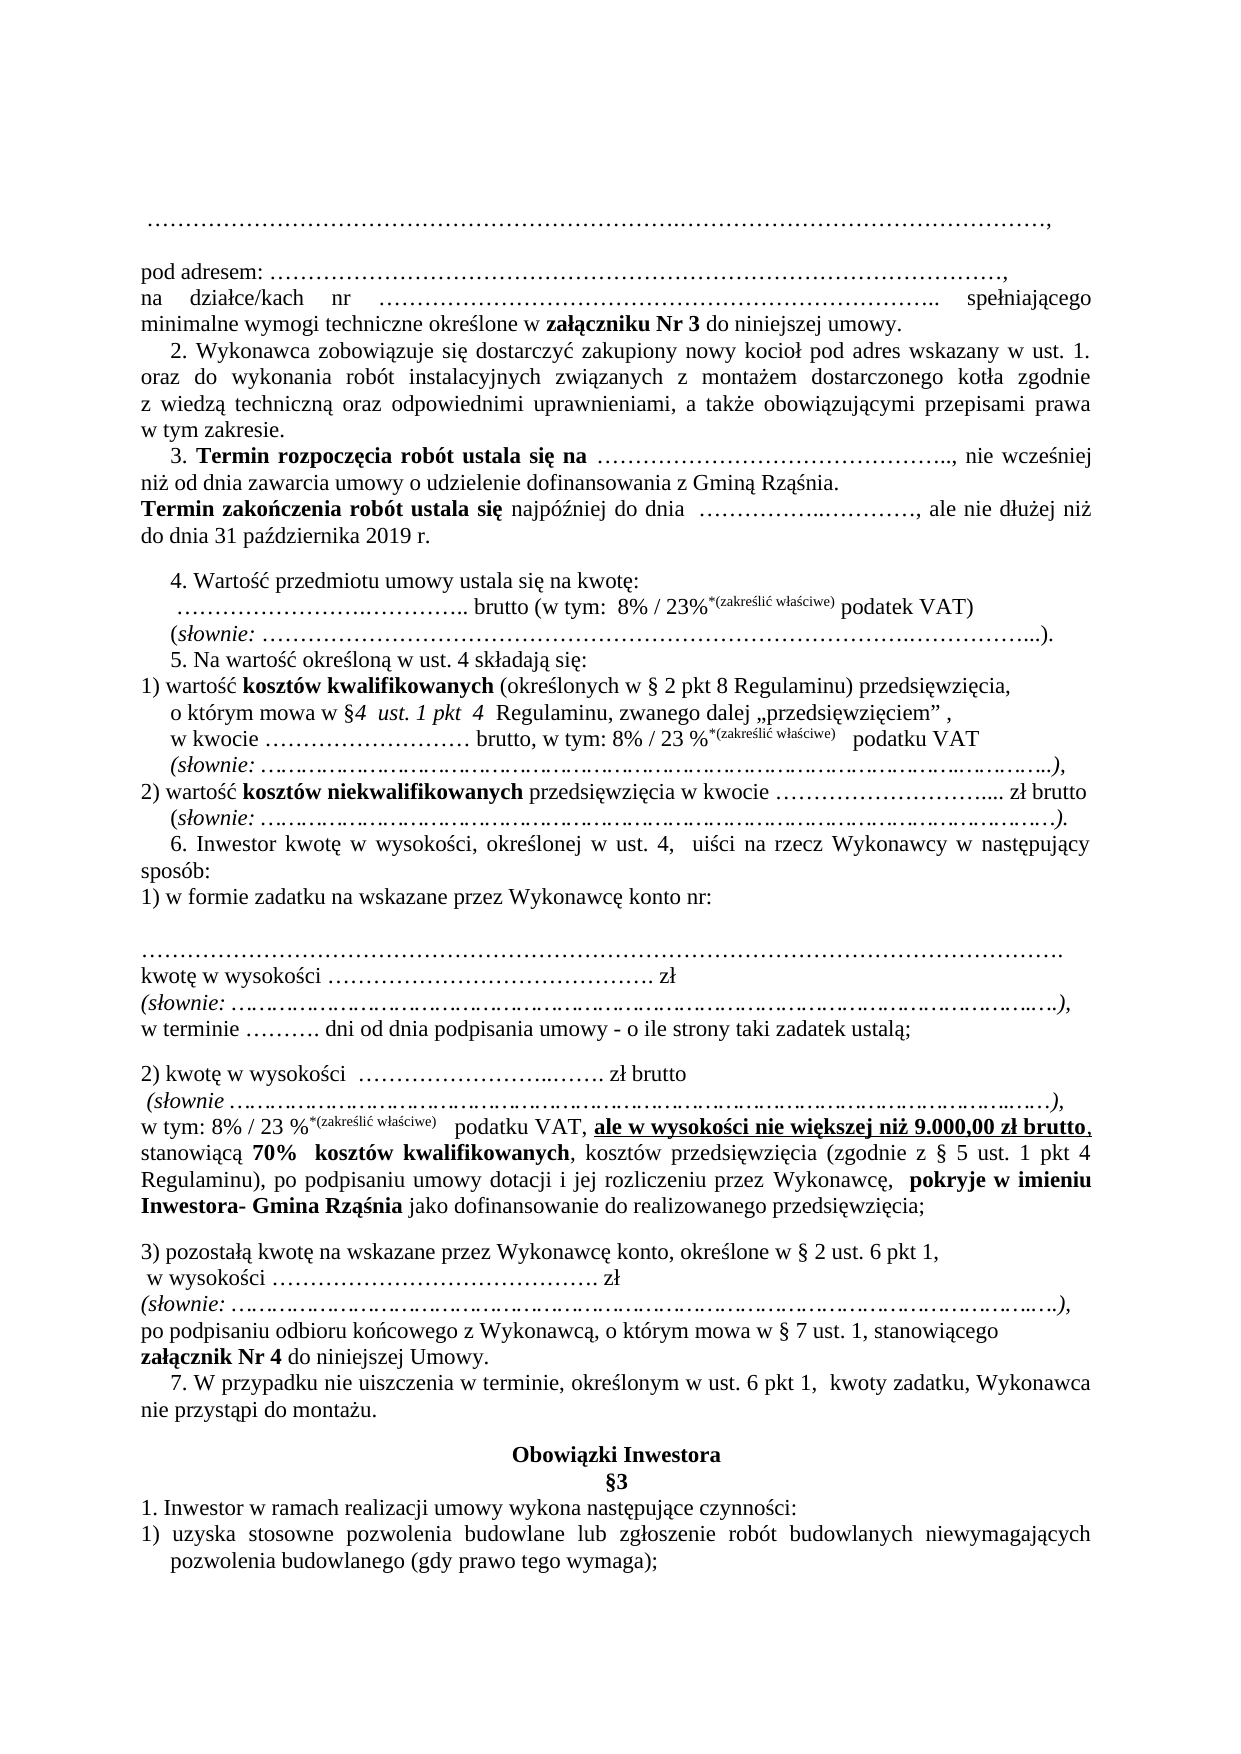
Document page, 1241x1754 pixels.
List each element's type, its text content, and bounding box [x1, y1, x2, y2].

text 3. Termin rozpoczęcia robót ustala się na ……………………………………….., nie wcześniej niż od dnia zawarcia umowy o udzielenie dofinansowania z Gminą Rząśnia. [141, 442, 1092, 495]
text 1) uzyska stosowne pozwolenia budowlane lub zgłoszenie robót budowlanych niewymagających pozwolenia budowlanego (gdy prawo tego wymaga); [141, 1520, 1092, 1573]
text (słownie: ………………………………………………………………………….……………...). [170, 619, 1092, 646]
text (słownie: ……………………………………………………………………………………………………….….), w terminie ………. dni od dnia podpisania umowy - o ile strony taki zadatek ustalą; [141, 988, 1092, 1041]
text 2. Wykonawca zobowiązuje się dostarczyć zakupiony nowy kocioł pod adres wskazany w ust. 1. oraz do wykonania robót instalacyjnych związanych z montażem dostarczonego kotła zgodnie z wiedzą techniczną oraz odpowiednimi uprawnieniami, a także obowiązującymi przepisami prawa w tym zakresie. [141, 337, 1092, 442]
text 3) pozostałą kwotę na wskazane przez Wykonawcę konto, określone w § 2 ust. 6 pkt 1, [141, 1238, 1092, 1264]
text …………………………………………………………………………………………………………. [141, 936, 1092, 962]
text 5. Na wartość określoną w ust. 4 składają się: [141, 646, 1092, 672]
text 1) w formie zadatku na wskazane przez Wykonawcę konto nr: [141, 883, 1092, 909]
text 2) kwotę w wysokości ……………………..……. zł brutto [141, 1060, 1092, 1087]
text pod adresem: ……………………………………………………………………………………, [141, 258, 1092, 284]
text Obowiązki Inwestora [141, 1441, 1092, 1468]
text kwotę w wysokości ……………………………………. zł [141, 962, 1092, 988]
text (słownie: ………………………………………………………………………………………………………). [170, 804, 1092, 830]
text §3 [141, 1468, 1092, 1494]
text 7. W przypadku nie uiszczenia w terminie, określonym w ust. 6 pkt 1, kwoty zadatku, Wykonawca nie przystąpi do montażu. [141, 1369, 1092, 1422]
text (słownie …………………………………………………………………………………………………….……), [141, 1087, 1092, 1113]
text 2) wartość kosztów niekwalifikowanych przedsięwzięcia w kwocie ……………………….... zł brutto [141, 778, 1092, 804]
text w wysokości ……………………………………. zł [141, 1264, 1092, 1290]
text (słownie: ………………………………………………………………………………………….…………..), [170, 751, 1092, 778]
text w tym: 8% / 23 %*(zakreślić właściwe) podatku VAT, ale w wysokości nie większej niż 9.000,00 zł brutto, stanowiącą 70% kosztów kwalifikowanych, kosztów przedsięwzięcia (zgodnie z § 5 ust. 1 pkt 4 Regulaminu), po podpisaniu umowy dotacji i jej rozliczeniu przez Wykonawcę, pokryje w imieniu Inwestora- Gmina Rząśnia jako dofinansowanie do realizowanego przedsięwzięcia; [141, 1113, 1092, 1218]
text (słownie: ……………………………………………………………………………………………………….….), po podpisaniu odbioru końcowego z Wykonawcą, o którym mowa w § 7 ust. 1, stanowiącego załącznik Nr 4 do niniejszej Umowy. [141, 1290, 1092, 1369]
text na działce/kach nr ……………………………………………………………….. spełniającego minimalne wymogi techniczne określone w załączniku Nr 3 do niniejszej umowy. [141, 284, 1092, 337]
text 4. Wartość przedmiotu umowy ustala się na kwotę: [141, 567, 1092, 593]
text 1. Inwestor w ramach realizacji umowy wykona następujące czynności: [141, 1494, 1092, 1520]
text …………………….………….. brutto (w tym: 8% / 23%*(zakreślić właściwe) podatek VAT) [141, 593, 1092, 619]
text …………………………………………………………….…………………………………………, [141, 205, 1092, 231]
text Termin zakończenia robót ustala się najpóźniej do dnia ……………..…………, ale nie dłużej niż do dnia 31 października 2019 r. [141, 495, 1092, 549]
text 1) wartość kosztów kwalifikowanych (określonych w § 2 pkt 8 Regulaminu) przedsięwzięcia, o którym mowa w §4 ust. 1 pkt 4 Regulaminu, zwanego dalej „przedsięwzięciem” , w kwocie ……………………… brutto, w tym: 8% / 23 %*(zakreślić właściwe) podatku VAT [141, 672, 1092, 751]
text 6. Inwestor kwotę w wysokości, określonej w ust. 4, uiści na rzecz Wykonawcy w następujący sposób: [141, 830, 1092, 883]
